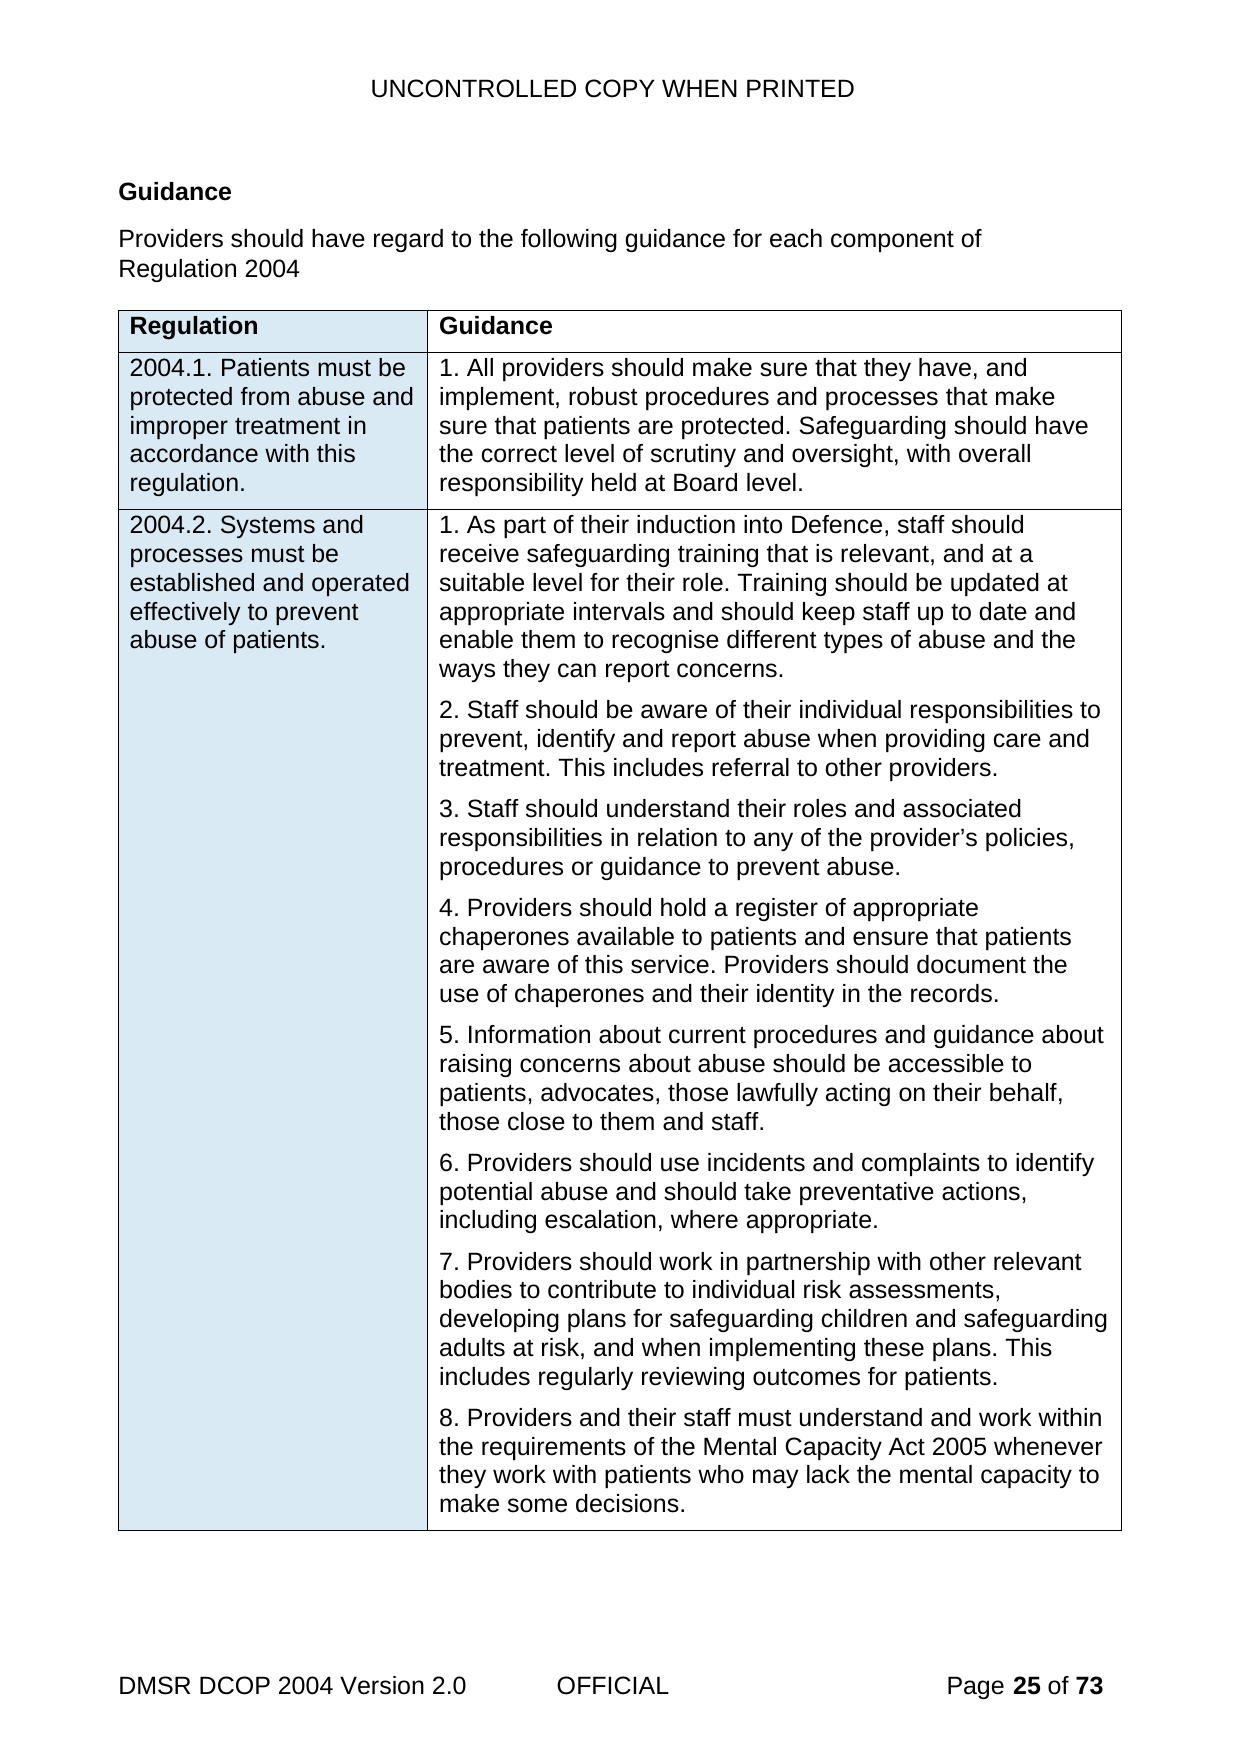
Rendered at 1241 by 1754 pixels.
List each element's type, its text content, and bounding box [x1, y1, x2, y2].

text Providers should have regard to the following guidance for each component of Regulation 2004 [118, 224, 1107, 283]
table_cell 1. As part of their induction into Defence, staff should receive safeguarding training that is relevant, and at a suitable level for their role. Training should be updated at appropriate intervals and should keep staff up to date and enable them to recognise different types of abuse and the ways they can report concerns. 2. Staff should be aware of their individual responsibilities to prevent, identify and report abuse when providing care and treatment. This includes referral to other providers. 3. Staff should understand their roles and associated responsibilities in relation to any of the provider’s policies, procedures or guidance to prevent abuse. 4. Providers should hold a register of appropriate chaperones available to patients and ensure that patients are aware of this service. Providers should document the use of chaperones and their identity in the records. 5. Information about current procedures and guidance about raising concerns about abuse should be accessible to patients, advocates, those lawfully acting on their behalf, those close to them and staff. 6. Providers should use incidents and complaints to identify potential abuse and should take preventative actions, including escalation, where appropriate. 7. Providers should work in partnership with other relevant bodies to contribute to individual risk assessments, developing plans for safeguarding children and safeguarding adults at risk, and when implementing these plans. This includes regularly reviewing outcomes for patients. 8. Providers and their staff must understand and work within the requirements of the Mental Capacity Act 2005 whenever they work with patients who may lack the mental capacity to make some decisions. [428, 510, 1121, 1530]
table_header Guidance [428, 311, 1121, 352]
table_cell 2004.2. Systems and processes must be established and operated effectively to prevent abuse of patients. [119, 510, 427, 1530]
table_cell 2004.1. Patients must be protected from abuse and improper treatment in accordance with this regulation. [119, 353, 427, 509]
table_header Regulation [119, 311, 427, 352]
text Guidance [118, 177, 1107, 206]
table_cell 1. All providers should make sure that they have, and implement, robust procedures and processes that make sure that patients are protected. Safeguarding should have the correct level of scrutiny and oversight, with overall responsibility held at Board level. [428, 353, 1121, 509]
